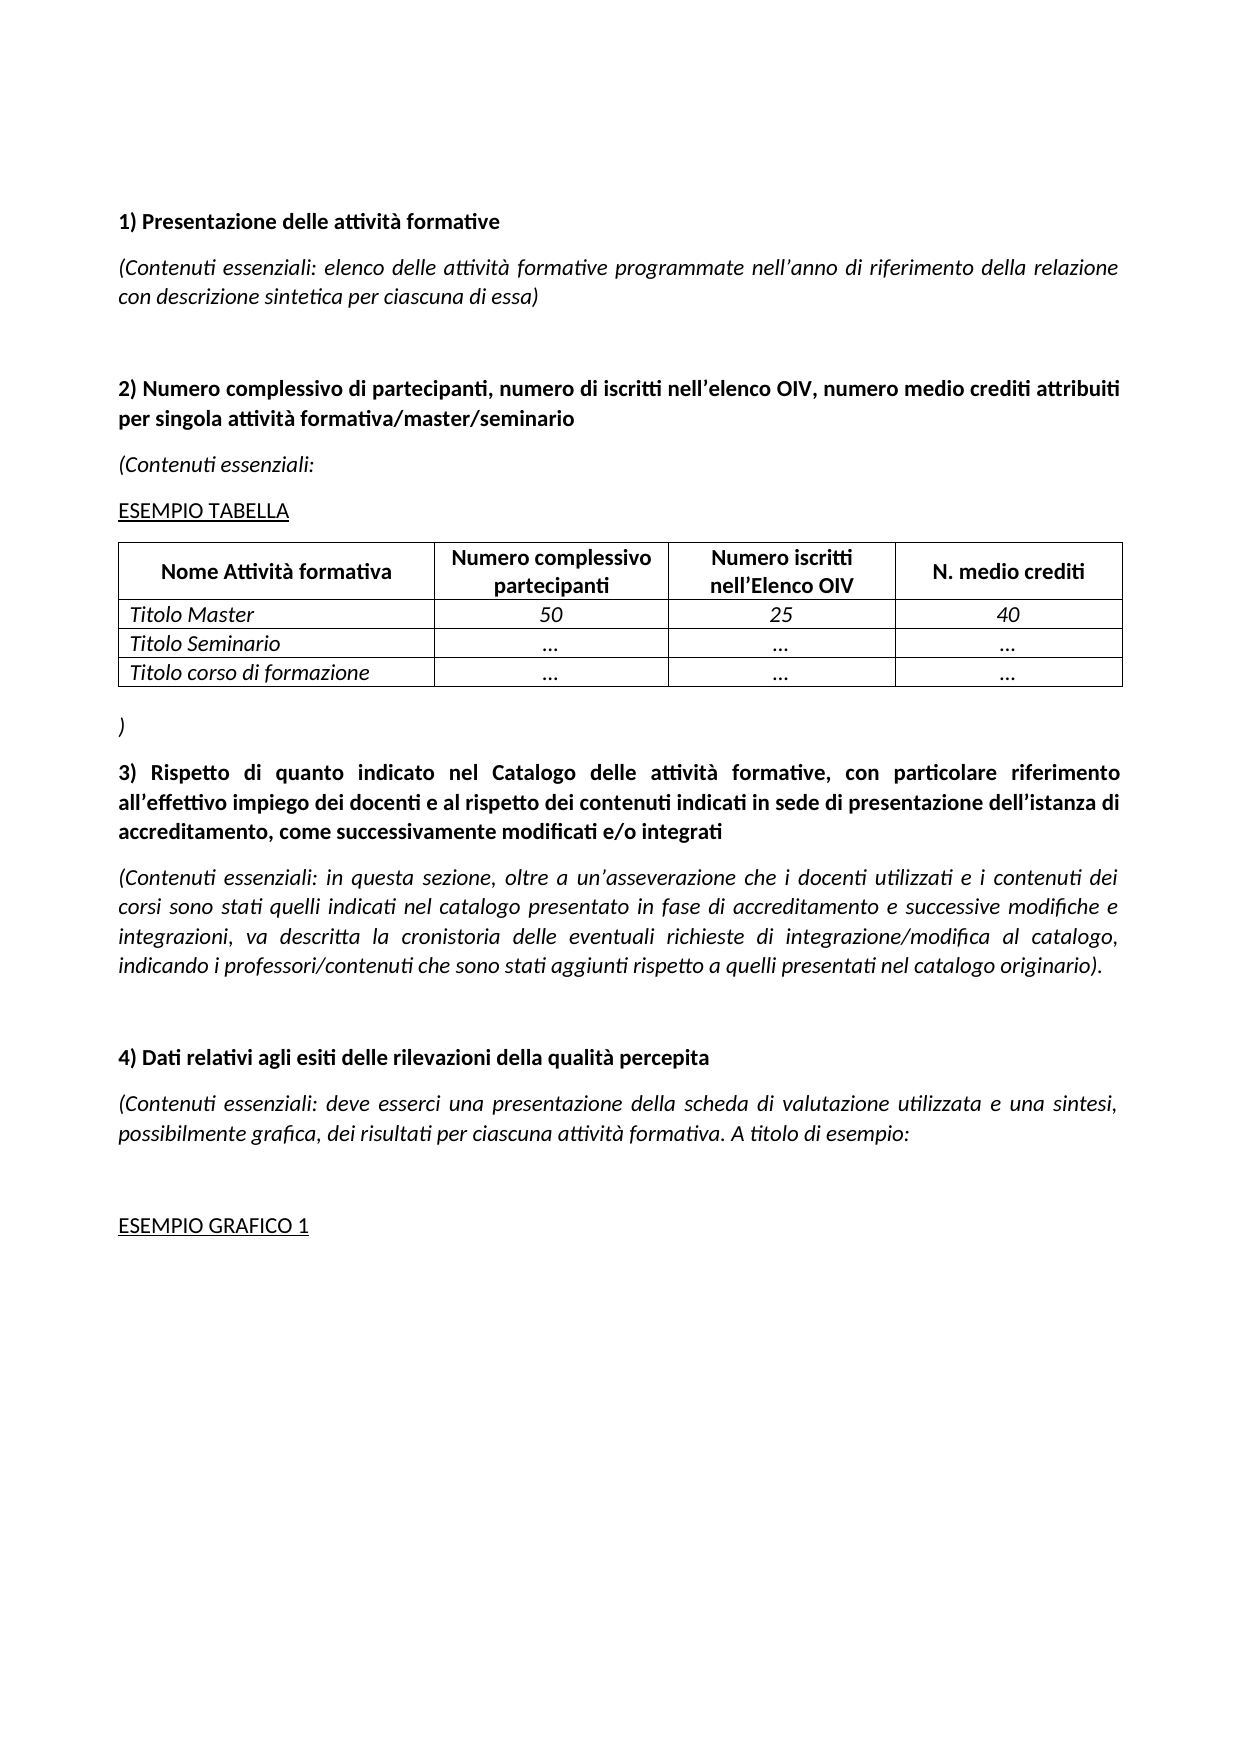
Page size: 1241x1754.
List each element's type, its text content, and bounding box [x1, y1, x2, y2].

text ) [118, 712, 1122, 740]
text (Contenuti essenziali: deve esserci una presentazione della scheda di valutazione utilizzata e una sintesi, possibilmente grafica, dei risultati per ciascuna attività formativa. A titolo di esempio: [118, 1089, 1122, 1147]
table_cell … [896, 629, 1122, 657]
text 4) Dati relativi agli esiti delle rilevazioni della qualità percepita [118, 1043, 1122, 1071]
table_cell Titolo Master [119, 600, 434, 628]
table_cell 50 [435, 600, 668, 628]
text ESEMPIO GRAFICO 1 [118, 1211, 1122, 1239]
text (Contenuti essenziali: [118, 450, 1122, 478]
table_header Numero iscritti nell’Elenco OIV [669, 543, 895, 599]
table_cell … [435, 658, 668, 686]
text (Contenuti essenziali: elenco delle attività formative programmate nell’anno di riferimento della relazione con descrizione sintetica per ciascuna di essa) [118, 253, 1122, 310]
text 1) Presentazione delle attività formative [118, 207, 1122, 235]
table_header N. medio crediti [896, 543, 1122, 599]
table_cell Titolo corso di formazione [119, 658, 434, 686]
table_cell … [435, 629, 668, 657]
table_header Nome Attività formativa [119, 543, 434, 599]
text (Contenuti essenziali: in questa sezione, oltre a un’asseverazione che i docenti utilizzati e i contenuti dei corsi sono stati quelli indicati nel catalogo presentato in fase di accreditamento e successive modifiche e integrazioni, va descritta la cronistoria delle eventuali richieste di integrazione/modifica al catalogo, indicando i professori/contenuti che sono stati aggiunti rispetto a quelli presentati nel catalogo originario). [118, 863, 1122, 979]
table_cell … [669, 629, 895, 657]
table_header Numero complessivo partecipanti [435, 543, 668, 599]
table_cell 25 [669, 600, 895, 628]
table_cell 40 [896, 600, 1122, 628]
table_cell Titolo Seminario [119, 629, 434, 657]
text ESEMPIO TABELLA [118, 496, 1122, 524]
text 3) Rispetto di quanto indicato nel Catalogo delle attività formative, con particolare riferimento all’effettivo impiego dei docenti e al rispetto dei contenuti indicati in sede di presentazione dell’istanza di accreditamento, come successivamente modificati e/o integrati [118, 758, 1122, 845]
table_cell … [669, 658, 895, 686]
table_cell … [896, 658, 1122, 686]
text 2) Numero complessivo di partecipanti, numero di iscritti nell’elenco OIV, numero medio crediti attribuiti per singola attività formativa/master/seminario [118, 374, 1122, 432]
